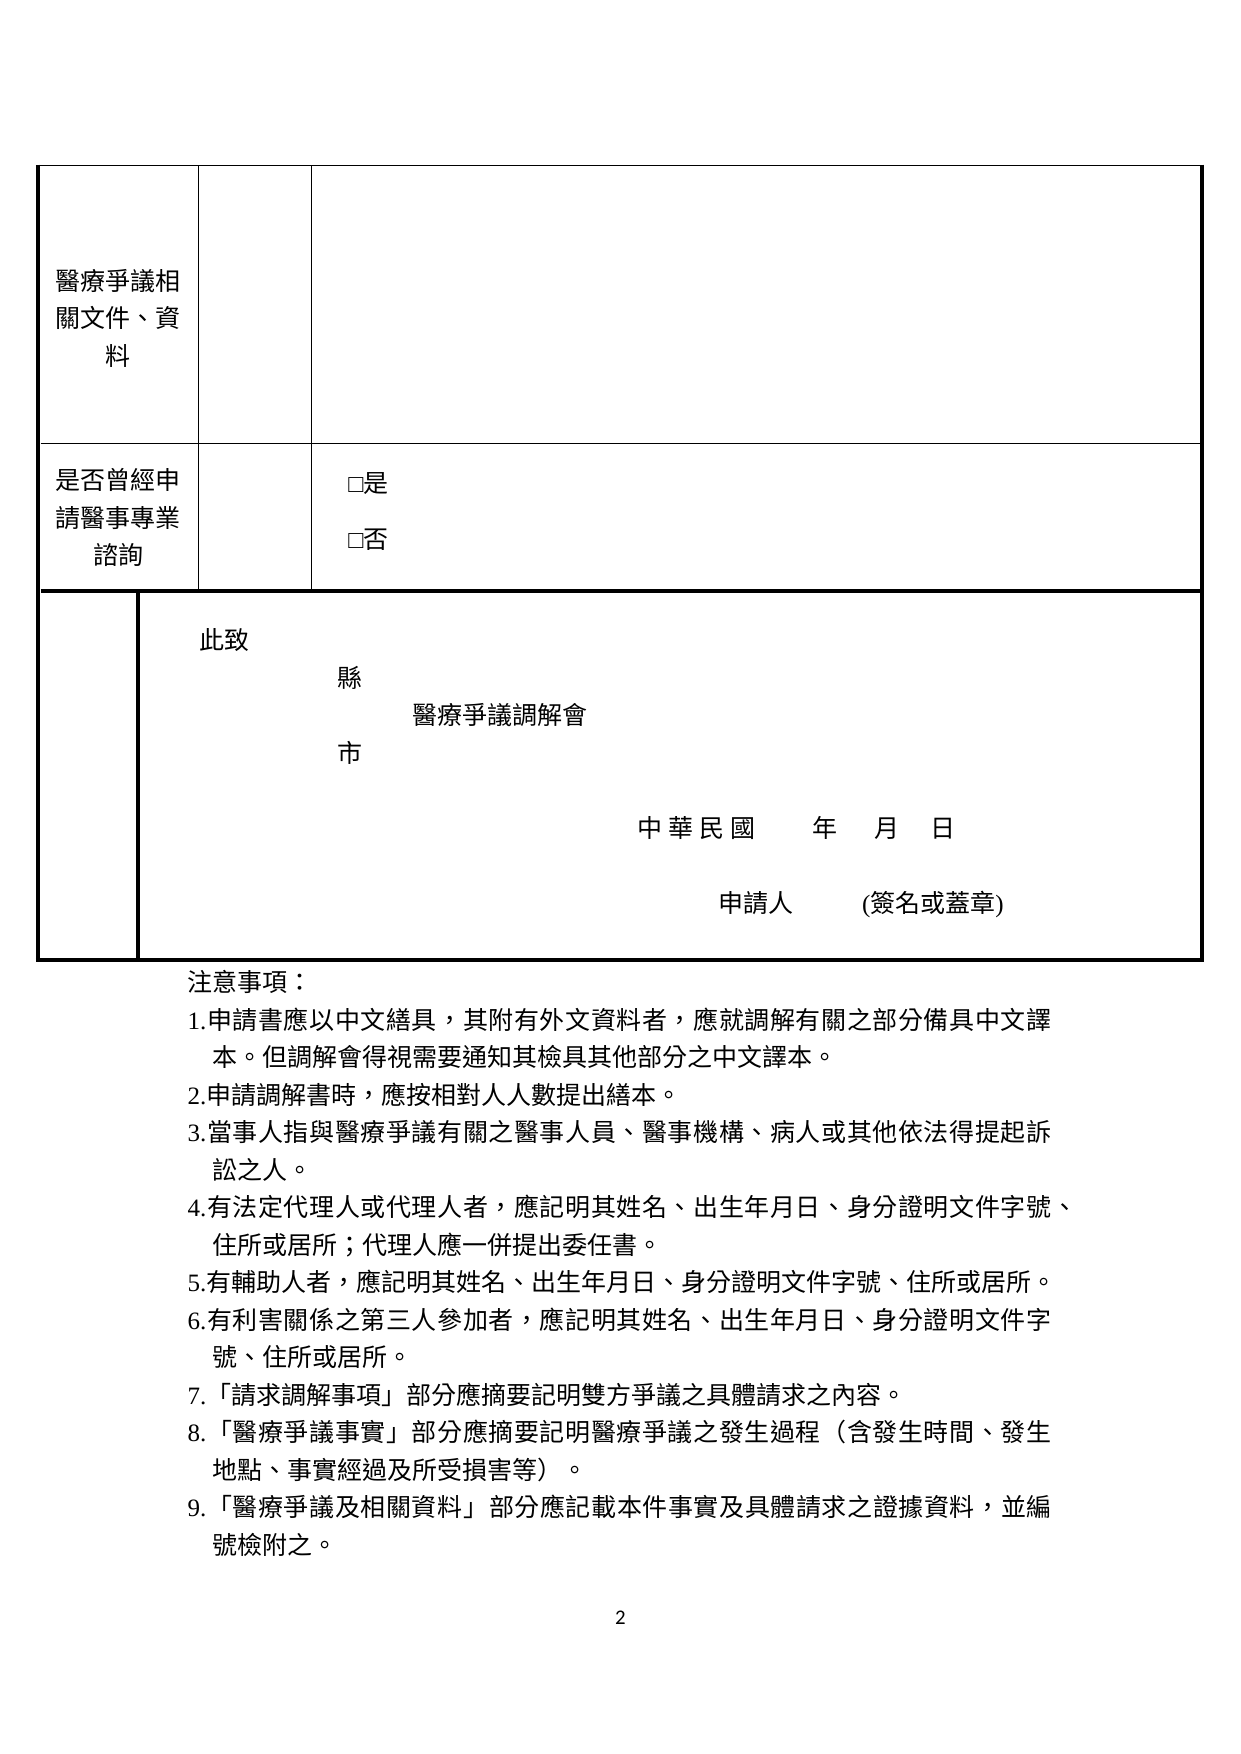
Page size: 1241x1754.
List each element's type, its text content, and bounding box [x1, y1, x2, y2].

table_cell [199, 166, 311, 443]
text 注意事項： [187, 962, 1053, 1000]
list 6.有利害關係之第三人參加者，應記明其姓名、出生年月日、身分證明文件字號、住所或居所。 [187, 1300, 1053, 1375]
list 5.有輔助人者，應記明其姓名、出生年月日、身分證明文件字號、住所或居所。 [187, 1262, 1053, 1300]
list 3.當事人指與醫療爭議有關之醫事人員、醫事機構、病人或其他依法得提起訴訟之人。 [187, 1112, 1053, 1187]
table_cell □是 □否 [312, 444, 1200, 589]
list 8.「醫療爭議事實」部分應摘要記明醫療爭議之發生過程（含發生時間、發生地點、事實經過及所受損害等）。 [187, 1412, 1053, 1487]
list 7.「請求調解事項」部分應摘要記明雙方爭議之具體請求之內容。 [187, 1375, 1053, 1412]
table_cell 醫療爭議相關文件、資料 [40, 166, 198, 443]
table_cell [312, 166, 1200, 443]
list 4.有法定代理人或代理人者，應記明其姓名、出生年月日、身分證明文件字號、住所或居所；代理人應一併提出委任書。 [187, 1187, 1053, 1262]
table_cell 是否曾經申請醫事專業諮詢 [40, 444, 198, 589]
list 2.申請調解書時，應按相對人人數提出繕本。 [187, 1075, 1053, 1112]
table_cell [199, 444, 311, 589]
table_cell 此致 縣 醫療爭議調解會 市 中 華 民 國 年 月 日 申請人 (簽名或蓋章) [140, 593, 1200, 958]
list 9.「醫療爭議及相關資料」部分應記載本件事實及具體請求之證據資料，並編號檢附之。 [187, 1487, 1053, 1562]
list 1.申請書應以中文繕具，其附有外文資料者，應就調解有關之部分備具中文譯本。但調解會得視需要通知其檢具其他部分之中文譯本。 [187, 1000, 1053, 1075]
table_cell [40, 590, 136, 958]
